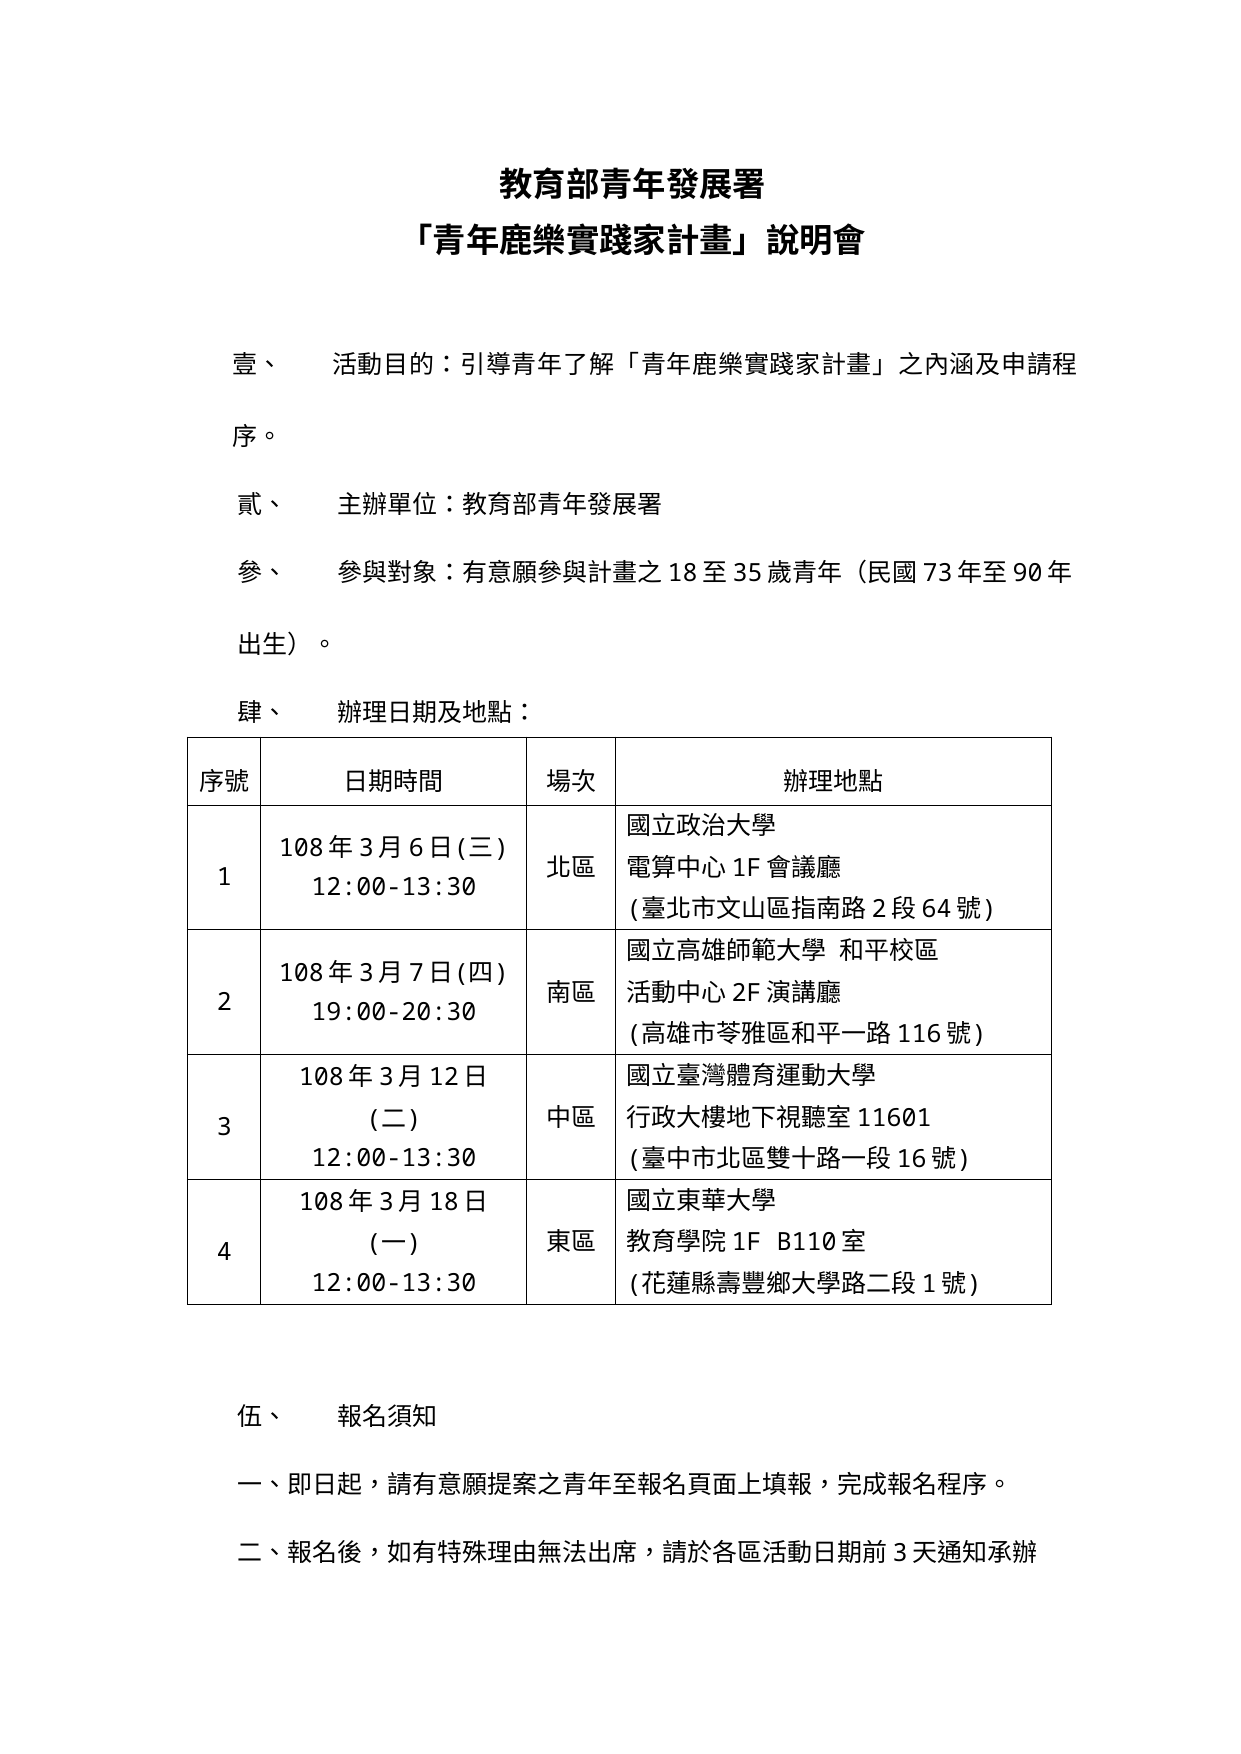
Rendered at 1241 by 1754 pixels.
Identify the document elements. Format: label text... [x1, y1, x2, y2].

table_cell 108年3月12日(二) 12:00-13:30 [261, 1055, 526, 1179]
table_cell 3 [188, 1055, 260, 1179]
table_cell 108年3月7日(四) 19:00-20:30 [261, 930, 526, 1054]
table_cell 1 [188, 806, 260, 929]
table_header 辦理地點 [616, 738, 1051, 804]
text 二、報名後，如有特殊理由無法出席，請於各區活動日期前3天通知承辦 [237, 1508, 1078, 1571]
table_cell 108年3月18日(一) 12:00-13:30 [261, 1180, 526, 1304]
table_cell 國立臺灣體育運動大學 行政大樓地下視聽室11601 (臺中市北區雙十路一段16號) [616, 1055, 1051, 1179]
text 「青年鹿樂實踐家計畫」說明會 [187, 214, 1078, 262]
list 辦理日期及地點： [237, 669, 1078, 731]
table_cell 國立東華大學 教育學院1F B110室 (花蓮縣壽豐鄉大學路二段1號) [616, 1180, 1051, 1304]
table_header 序號 [188, 738, 260, 804]
list 活動目的：引導青年了解「青年鹿樂實踐家計畫」之內涵及申請程序。 [232, 321, 1078, 456]
text 教育部青年發展署 [187, 158, 1078, 206]
table_cell 108年3月6日(三) 12:00-13:30 [261, 806, 526, 929]
table_cell 南區 [527, 930, 615, 1054]
table_cell 4 [188, 1180, 260, 1304]
table_header 場次 [527, 738, 615, 804]
table_cell 中區 [527, 1055, 615, 1179]
table_cell 國立政治大學 電算中心1F會議廳 (臺北市文山區指南路2段64號) [616, 806, 1051, 929]
list 主辦單位：教育部青年發展署 [237, 461, 1078, 523]
table_cell 2 [188, 930, 260, 1054]
table_cell 北區 [527, 806, 615, 929]
table_header 日期時間 [261, 738, 526, 804]
list 參與對象：有意願參與計畫之18至35歲青年（民國73年至90年出生）。 [237, 529, 1078, 663]
table_cell 國立高雄師範大學 和平校區 活動中心2F演講廳 (高雄市苓雅區和平一路116號) [616, 930, 1051, 1054]
text 一、即日起，請有意願提案之青年至報名頁面上填報，完成報名程序。 [237, 1441, 1078, 1503]
list 報名須知 [237, 1373, 1078, 1435]
table_cell 東區 [527, 1180, 615, 1304]
